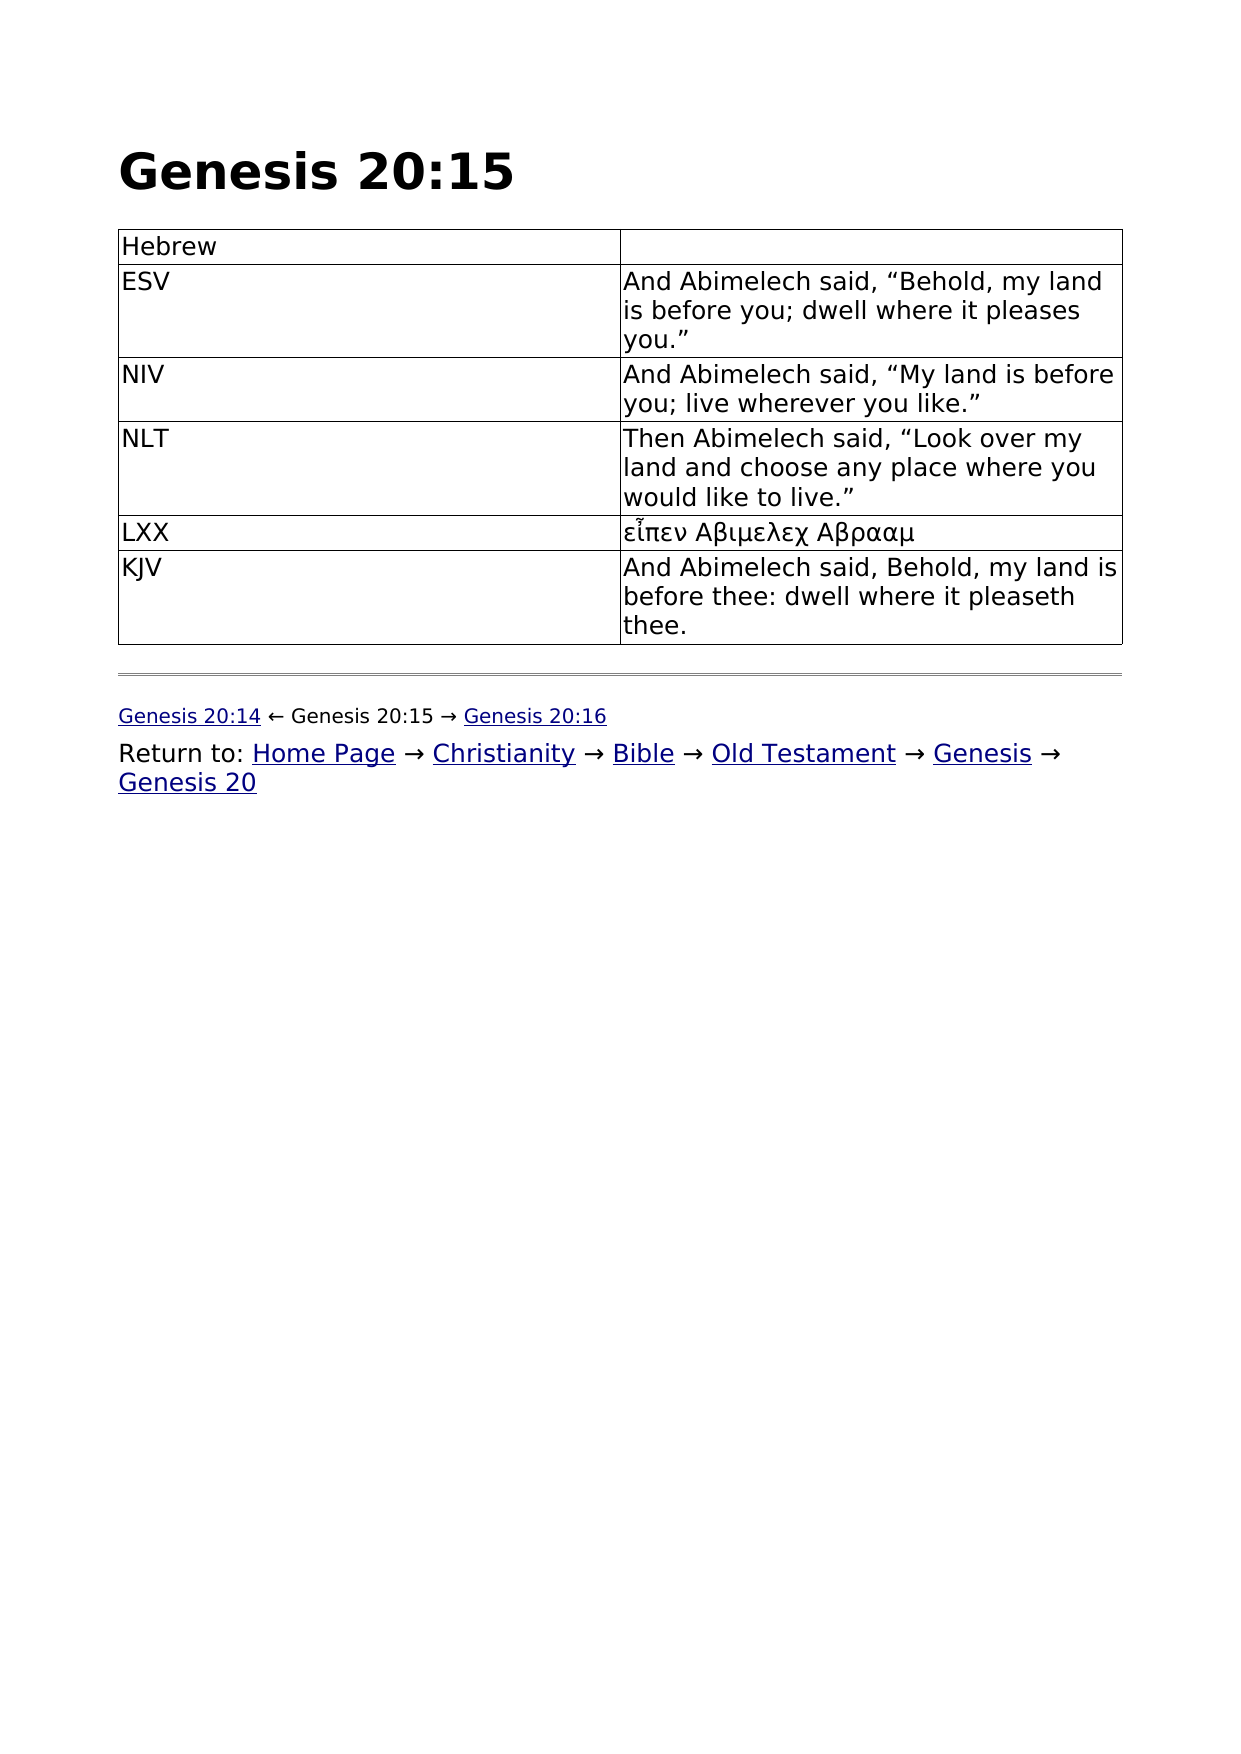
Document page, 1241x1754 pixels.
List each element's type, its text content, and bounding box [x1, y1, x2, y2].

table_cell εἶπεν Αβιμελεχ Αβρααμ [621, 516, 1122, 550]
text Genesis 20:14 ← Genesis 20:15 → Genesis 20:16 [118, 705, 1122, 739]
table_cell And Abimelech said, “My land is before you; live wherever you like.” [621, 358, 1122, 421]
table_cell LXX [119, 516, 620, 550]
table_header Hebrew [119, 230, 620, 264]
table_cell NIV [119, 358, 620, 421]
table_cell KJV [119, 551, 620, 643]
table_cell Then Abimelech said, “Look over my land and choose any place where you would like to live.” [621, 422, 1122, 515]
table_cell And Abimelech said, “Behold, my land is before you; dwell where it pleases you.” [621, 265, 1122, 357]
table_cell And Abimelech said, Behold, my land is before thee: dwell where it pleaseth thee. [621, 551, 1122, 643]
table_header [621, 230, 1122, 264]
table_cell ESV [119, 265, 620, 357]
subtitle Genesis 20:15 [118, 143, 1122, 201]
text Return to: Home Page → Christianity → Bible → Old Testament → Genesis → Genesis 20 [118, 739, 1122, 797]
table_cell NLT [119, 422, 620, 515]
